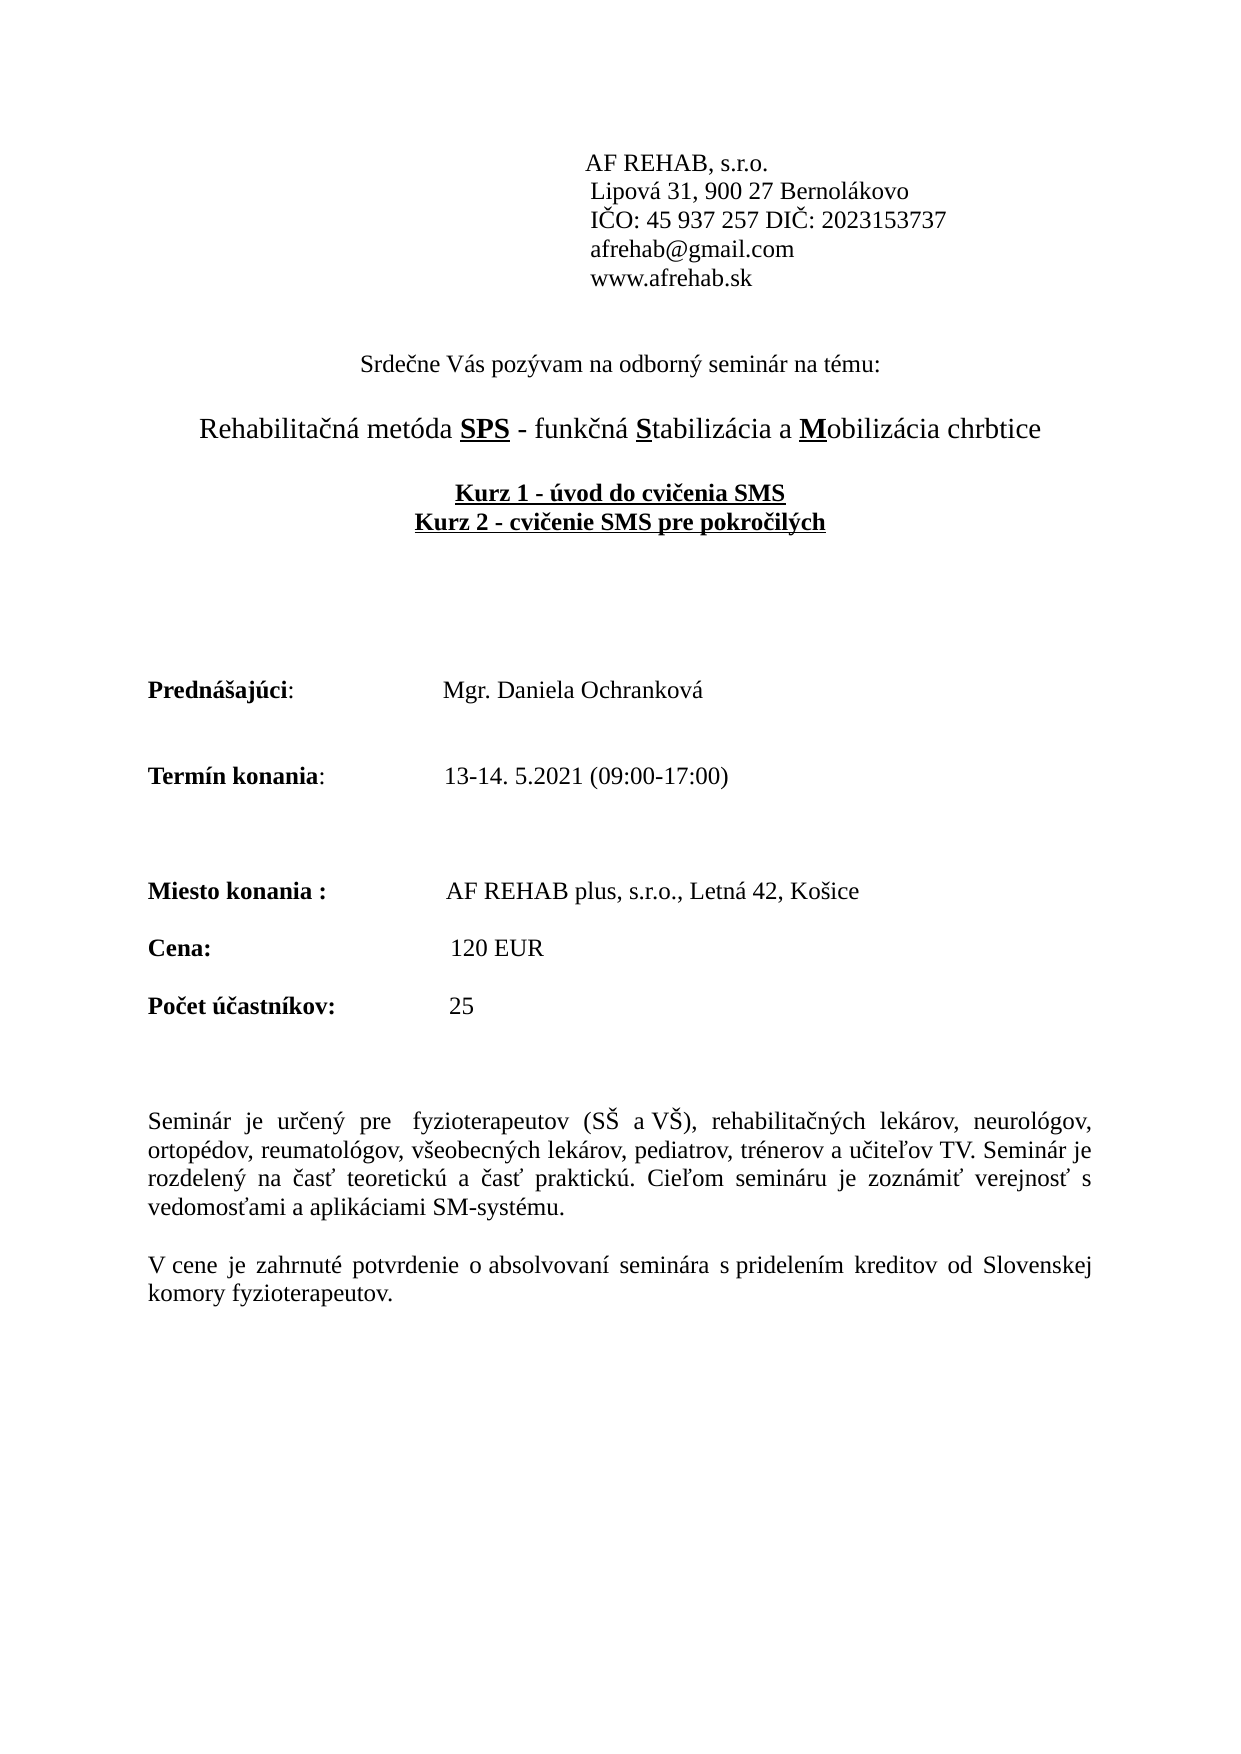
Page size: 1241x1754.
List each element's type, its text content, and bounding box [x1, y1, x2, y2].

text Cena: 120 EUR [148, 933, 1093, 962]
text Miesto konania : AF REHAB plus, s.r.o., Letná 42, Košice [148, 876, 1093, 905]
text Rehabilitačná metóda SPS - funkčná Stabilizácia a Mobilizácia chrbtice [148, 411, 1093, 445]
text Kurz 1 - úvod do cvičenia SMS [148, 478, 1093, 507]
text Srdečne Vás pozývam na odborný seminár na tému: [148, 349, 1093, 378]
text Kurz 2 - cvičenie SMS pre pokročilých [148, 507, 1093, 536]
text Seminár je určený pre fyzioterapeutov (SŠ a VŠ), rehabilitačných lekárov, neurológov, ortopédov, reumatológov, všeobecných lekárov, pediatrov, trénerov a učiteľov TV. Seminár je rozdelený na časť teoretickú a časť praktickú. Cieľom semináru je zoznámiť verejnosť s vedomosťami a aplikáciami SM-systému. [148, 1106, 1093, 1221]
text AF REHAB, s.r.o. [369, 148, 1093, 176]
text Prednášajúci: Mgr. Daniela Ochranková [148, 675, 1093, 703]
text www.afrehab.sk [516, 263, 1093, 291]
text Lipová 31, 900 27 Bernolákovo [516, 176, 1093, 205]
text V cene je zahrnuté potvrdenie o absolvovaní seminára s pridelením kreditov od Slovenskej komory fyzioterapeutov. [148, 1250, 1093, 1307]
text IČO: 45 937 257 DIČ: 2023153737 [516, 205, 1093, 234]
text Počet účastníkov: 25 [148, 991, 1093, 1020]
text Termín konania: 13-14. 5.2021 (09:00-17:00) [148, 761, 1093, 790]
text afrehab@gmail.com [516, 234, 1093, 263]
